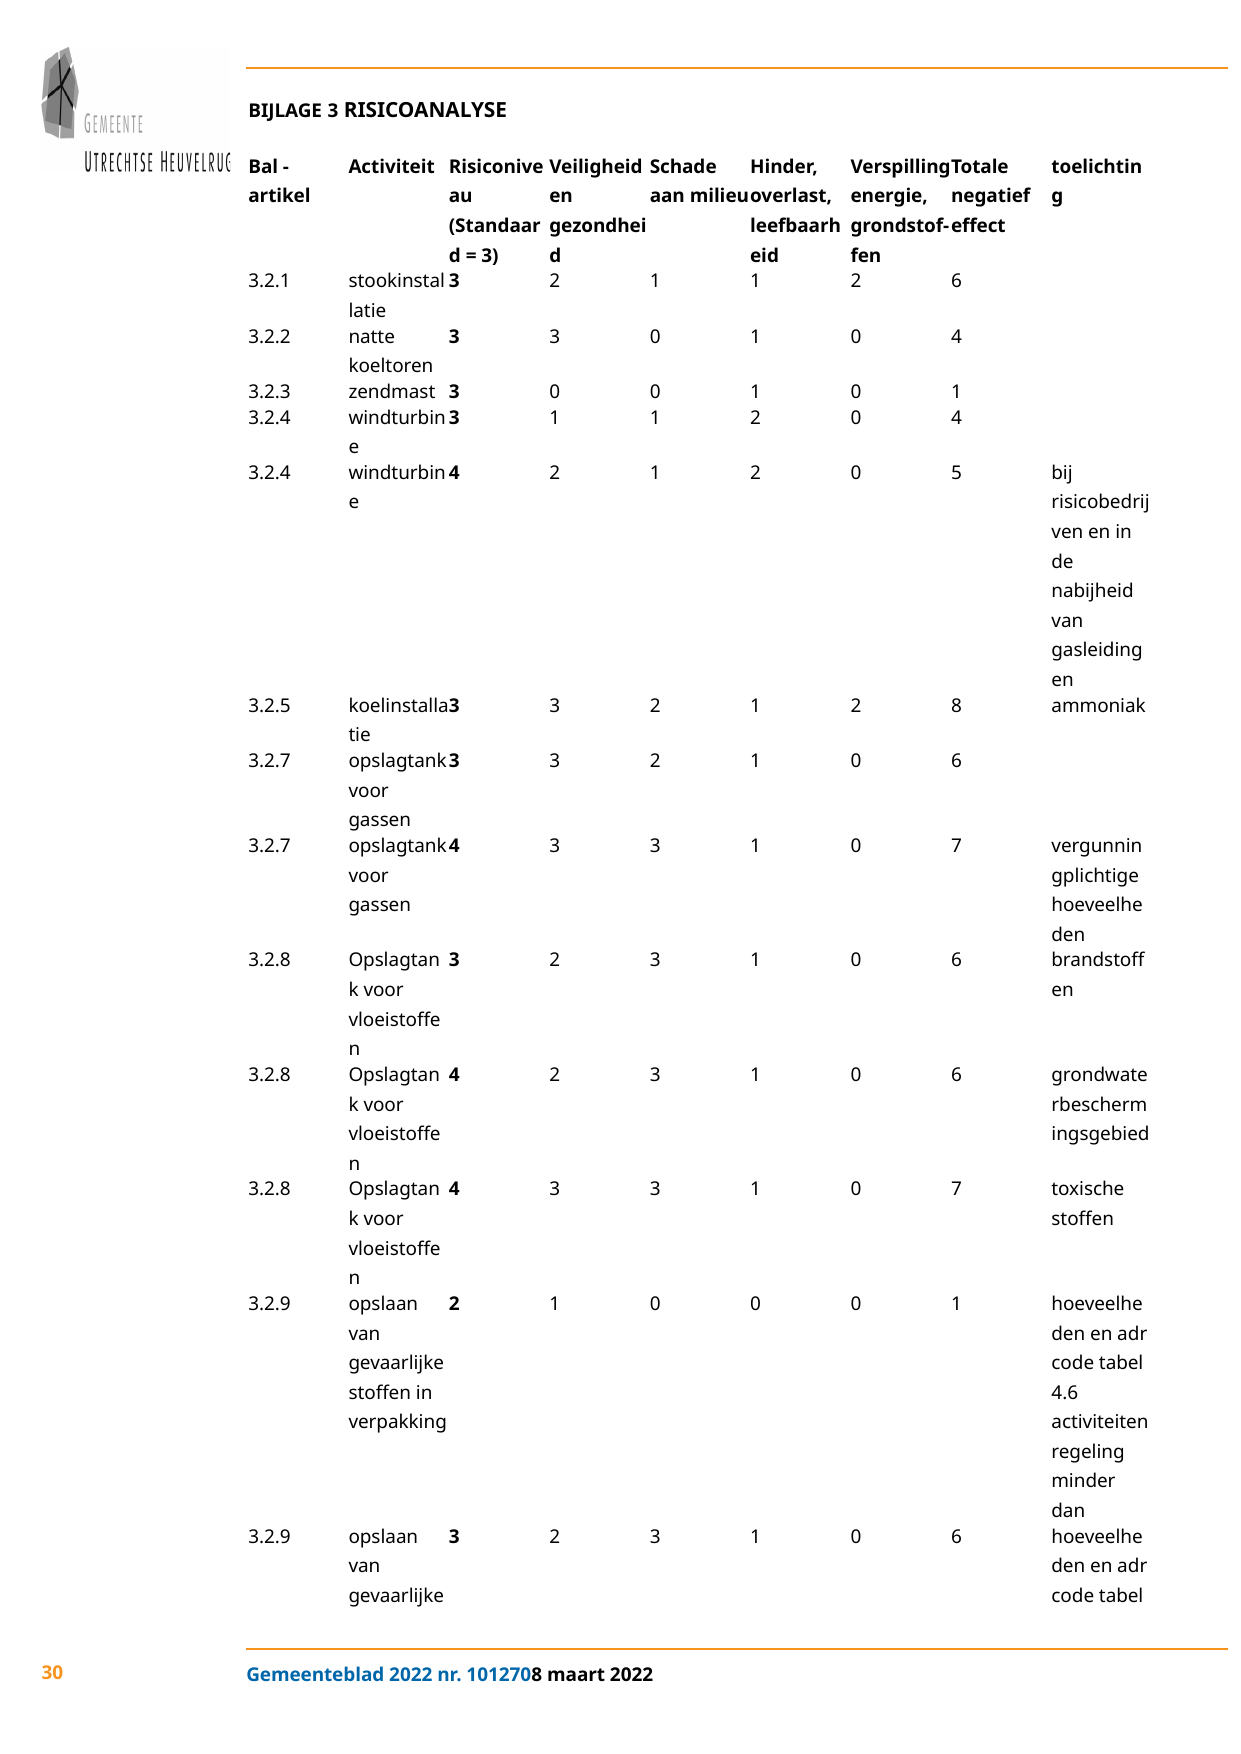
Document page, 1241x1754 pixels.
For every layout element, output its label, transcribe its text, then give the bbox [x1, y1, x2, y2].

table_cell 4 [951, 404, 1051, 459]
table_header Totale negatief effect [951, 153, 1051, 267]
table_cell 0 [650, 1290, 750, 1523]
table_cell 0 [650, 378, 750, 404]
table_cell 8 [951, 692, 1051, 747]
table_cell hoeveelheden en adr code tabel [1051, 1523, 1152, 1608]
table_cell 0 [850, 378, 951, 404]
table_cell 2 [850, 268, 951, 323]
table_cell ammoniak [1051, 692, 1152, 747]
table_cell 1 [750, 268, 850, 323]
table_cell koelinstallatie [348, 692, 449, 747]
text BIJLAGE 3 RISICOANALYSE [248, 95, 1152, 123]
table_cell vergunningplichtige hoeveelheden [1051, 832, 1152, 947]
table_cell 3 [449, 404, 549, 459]
table_header Bal -artikel [248, 153, 348, 267]
table_cell 1 [650, 459, 750, 692]
table_cell Opslagtank voor vloeistoffen [348, 1061, 449, 1176]
table_cell 0 [850, 747, 951, 832]
table_cell 3 [449, 323, 549, 378]
table_cell bij risicobedrijven en in de nabijheid van gasleidingen [1051, 459, 1152, 692]
table_cell 2 [850, 692, 951, 747]
table_cell 2 [750, 404, 850, 459]
table_cell 1 [750, 378, 850, 404]
table_cell 3.2.2 [248, 323, 348, 378]
table_cell 3.2.8 [248, 947, 348, 1061]
table_header Activiteit [348, 153, 449, 267]
table_cell 1 [549, 1290, 649, 1523]
table_cell 3.2.7 [248, 747, 348, 832]
table_cell 3 [449, 268, 549, 323]
table_cell opslaan van gevaarlijke stoffen in verpakking [348, 1290, 449, 1523]
table_cell windturbine [348, 404, 449, 459]
table_cell 3.2.8 [248, 1061, 348, 1176]
table_cell 2 [549, 268, 649, 323]
table_cell 6 [951, 1061, 1051, 1176]
table_cell 0 [850, 947, 951, 1061]
table_cell 3 [650, 947, 750, 1061]
table_header Schade aan milieu [650, 153, 750, 267]
table_cell 6 [951, 947, 1051, 1061]
table_header toelichting [1051, 153, 1152, 267]
table_cell 5 [951, 459, 1051, 692]
table_cell 3.2.9 [248, 1290, 348, 1523]
table_cell 1 [951, 1290, 1051, 1523]
table_cell 3 [549, 323, 649, 378]
table_cell 3 [650, 832, 750, 947]
table_cell 3 [650, 1523, 750, 1608]
table_cell 1 [951, 378, 1051, 404]
table_cell [1051, 747, 1152, 832]
table_cell 3 [549, 692, 649, 747]
table_cell 1 [750, 323, 850, 378]
table_cell opslagtank voor gassen [348, 832, 449, 947]
table_cell 3 [549, 747, 649, 832]
table_cell 1 [549, 404, 649, 459]
table_header Verspilling energie, grondstof-fen [850, 153, 951, 267]
table_header Veiligheid en gezondheid [549, 153, 649, 267]
table_cell 1 [650, 404, 750, 459]
table_cell 3 [650, 1061, 750, 1176]
table_cell 1 [750, 947, 850, 1061]
table_cell 2 [650, 692, 750, 747]
table_cell 4 [951, 323, 1051, 378]
table_cell grondwaterbeschermingsgebied [1051, 1061, 1152, 1176]
table_cell 0 [750, 1290, 850, 1523]
table_cell 0 [549, 378, 649, 404]
table_cell 3.2.9 [248, 1523, 348, 1608]
table_cell 0 [850, 459, 951, 692]
picture [41, 47, 231, 172]
table_cell 0 [850, 323, 951, 378]
table_cell 3 [549, 832, 649, 947]
table_cell natte koeltoren [348, 323, 449, 378]
table_cell windturbine [348, 459, 449, 692]
table_cell 4 [449, 1176, 549, 1290]
table_cell 3 [650, 1176, 750, 1290]
table_header Risiconiveau (Standaard = 3) [449, 153, 549, 267]
table_cell 6 [951, 1523, 1051, 1608]
table_header Hinder, overlast, leefbaarheid [750, 153, 850, 267]
table_cell 6 [951, 268, 1051, 323]
table_cell 3 [449, 692, 549, 747]
table_cell 2 [549, 1523, 649, 1608]
table_cell 3 [449, 747, 549, 832]
table_cell 2 [650, 747, 750, 832]
table_cell Opslagtank voor vloeistoffen [348, 947, 449, 1061]
table_cell 3.2.4 [248, 459, 348, 692]
table_cell [1051, 404, 1152, 459]
table_cell 0 [850, 1523, 951, 1608]
table_cell 2 [449, 1290, 549, 1523]
table_cell 0 [650, 323, 750, 378]
table_cell [1051, 378, 1152, 404]
table_cell 0 [850, 1290, 951, 1523]
table_cell toxische stoffen [1051, 1176, 1152, 1290]
table_cell opslaan van gevaarlijke [348, 1523, 449, 1608]
table_cell 3.2.1 [248, 268, 348, 323]
table_cell 2 [549, 1061, 649, 1176]
table_cell 3 [549, 1176, 649, 1290]
table_cell Opslagtank voor vloeistoffen [348, 1176, 449, 1290]
table_cell 3.2.5 [248, 692, 348, 747]
table_cell 3.2.4 [248, 404, 348, 459]
table_cell 7 [951, 832, 1051, 947]
table_cell brandstoffen [1051, 947, 1152, 1061]
table_cell 0 [850, 404, 951, 459]
table_cell [1051, 323, 1152, 378]
table_cell 1 [750, 747, 850, 832]
table_cell zendmast [348, 378, 449, 404]
table_cell [1051, 268, 1152, 323]
table_cell 4 [449, 832, 549, 947]
table_cell 1 [750, 832, 850, 947]
table_cell 1 [750, 1523, 850, 1608]
table_cell 2 [750, 459, 850, 692]
table_cell 3 [449, 378, 549, 404]
table_cell 3.2.3 [248, 378, 348, 404]
table_cell 2 [549, 459, 649, 692]
table_cell 1 [650, 268, 750, 323]
table_cell hoeveelheden en adr code tabel 4.6 activiteitenregeling minder dan [1051, 1290, 1152, 1523]
table_cell stookinstallatie [348, 268, 449, 323]
table_cell 1 [750, 1061, 850, 1176]
table_cell 7 [951, 1176, 1051, 1290]
table_cell opslagtank voor gassen [348, 747, 449, 832]
table_cell 3 [449, 947, 549, 1061]
table_cell 0 [850, 1061, 951, 1176]
table_cell 1 [750, 692, 850, 747]
table_cell 6 [951, 747, 1051, 832]
table_cell 1 [750, 1176, 850, 1290]
table_cell 2 [549, 947, 649, 1061]
table_cell 4 [449, 459, 549, 692]
table_cell 0 [850, 1176, 951, 1290]
table_cell 3.2.8 [248, 1176, 348, 1290]
table_cell 4 [449, 1061, 549, 1176]
table_cell 3.2.7 [248, 832, 348, 947]
table_cell 0 [850, 832, 951, 947]
table_cell 3 [449, 1523, 549, 1608]
